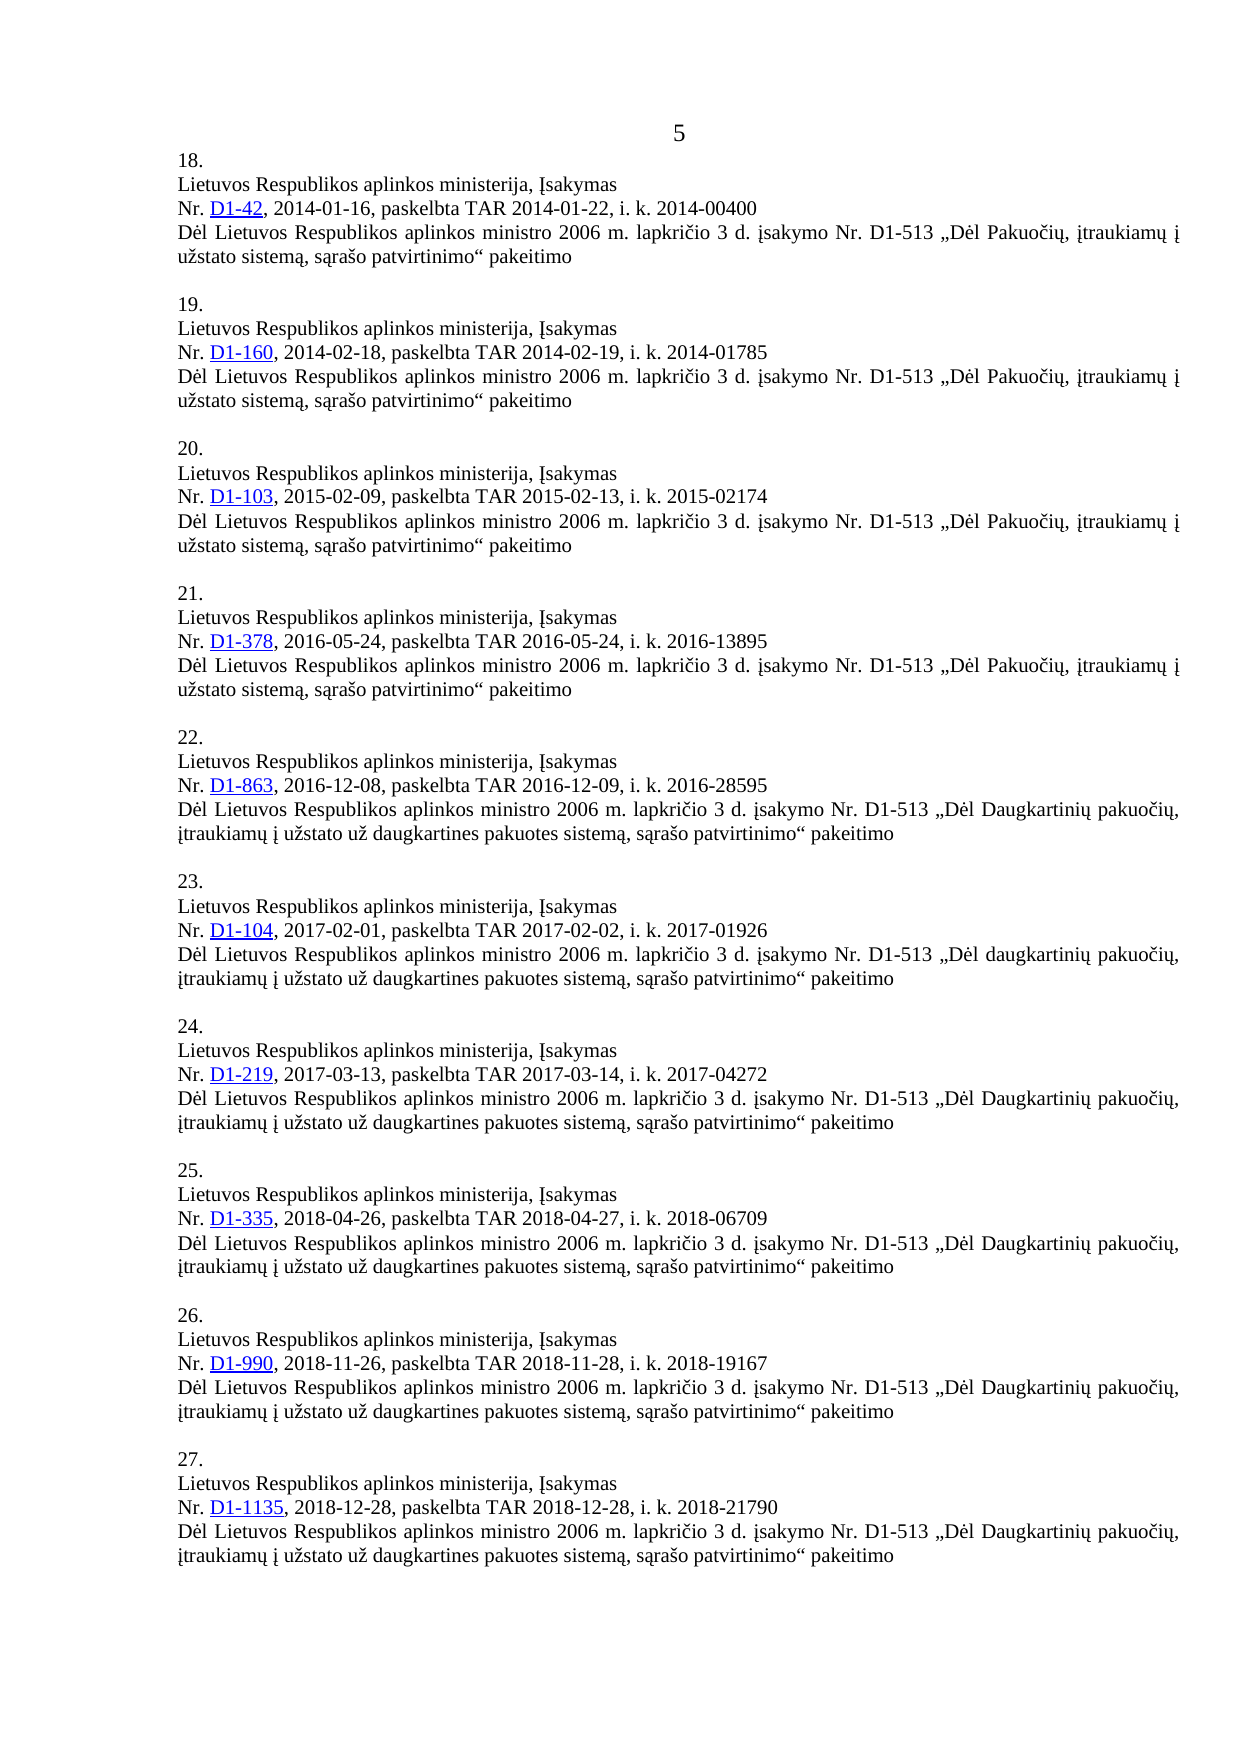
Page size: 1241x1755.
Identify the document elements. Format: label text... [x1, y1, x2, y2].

text 22. [177, 725, 1181, 749]
text Dėl Lietuvos Respublikos aplinkos ministro 2006 m. lapkričio 3 d. įsakymo Nr. D1-513 „Dėl Daugkartinių pakuočių, įtraukiamų į užstato už daugkartines pakuotes sistemą, sąrašo patvirtinimo“ pakeitimo [177, 1230, 1181, 1278]
text 23. [177, 869, 1181, 893]
text Dėl Lietuvos Respublikos aplinkos ministro 2006 m. lapkričio 3 d. įsakymo Nr. D1-513 „Dėl Pakuočių, įtraukiamų į užstato sistemą, sąrašo patvirtinimo“ pakeitimo [177, 653, 1181, 701]
text Lietuvos Respublikos aplinkos ministerija, Įsakymas [177, 1471, 1181, 1495]
text 24. [177, 1014, 1181, 1038]
text Dėl Lietuvos Respublikos aplinkos ministro 2006 m. lapkričio 3 d. įsakymo Nr. D1-513 „Dėl daugkartinių pakuočių, įtraukiamų į užstato už daugkartines pakuotes sistemą, sąrašo patvirtinimo“ pakeitimo [177, 942, 1181, 990]
text Lietuvos Respublikos aplinkos ministerija, Įsakymas [177, 749, 1181, 773]
text 20. [177, 436, 1181, 460]
text Lietuvos Respublikos aplinkos ministerija, Įsakymas [177, 1182, 1181, 1206]
text Lietuvos Respublikos aplinkos ministerija, Įsakymas [177, 172, 1181, 196]
text Dėl Lietuvos Respublikos aplinkos ministro 2006 m. lapkričio 3 d. įsakymo Nr. D1-513 „Dėl Pakuočių, įtraukiamų į užstato sistemą, sąrašo patvirtinimo“ pakeitimo [177, 364, 1181, 412]
text Dėl Lietuvos Respublikos aplinkos ministro 2006 m. lapkričio 3 d. įsakymo Nr. D1-513 „Dėl Daugkartinių pakuočių, įtraukiamų į užstato už daugkartines pakuotes sistemą, sąrašo patvirtinimo“ pakeitimo [177, 797, 1181, 845]
text 26. [177, 1303, 1181, 1327]
text Nr. D1-990, 2018-11-26, paskelbta TAR 2018-11-28, i. k. 2018-19167 [177, 1351, 1181, 1375]
text Lietuvos Respublikos aplinkos ministerija, Įsakymas [177, 1327, 1181, 1351]
text Dėl Lietuvos Respublikos aplinkos ministro 2006 m. lapkričio 3 d. įsakymo Nr. D1-513 „Dėl Daugkartinių pakuočių, įtraukiamų į užstato už daugkartines pakuotes sistemą, sąrašo patvirtinimo“ pakeitimo [177, 1086, 1181, 1134]
text 25. [177, 1158, 1181, 1182]
text Nr. D1-1135, 2018-12-28, paskelbta TAR 2018-12-28, i. k. 2018-21790 [177, 1495, 1181, 1519]
text Nr. D1-42, 2014-01-16, paskelbta TAR 2014-01-22, i. k. 2014-00400 [177, 196, 1181, 220]
text Dėl Lietuvos Respublikos aplinkos ministro 2006 m. lapkričio 3 d. įsakymo Nr. D1-513 „Dėl Pakuočių, įtraukiamų į užstato sistemą, sąrašo patvirtinimo“ pakeitimo [177, 220, 1181, 268]
text 21. [177, 581, 1181, 605]
text Nr. D1-378, 2016-05-24, paskelbta TAR 2016-05-24, i. k. 2016-13895 [177, 629, 1181, 653]
text Dėl Lietuvos Respublikos aplinkos ministro 2006 m. lapkričio 3 d. įsakymo Nr. D1-513 „Dėl Daugkartinių pakuočių, įtraukiamų į užstato už daugkartines pakuotes sistemą, sąrašo patvirtinimo“ pakeitimo [177, 1375, 1181, 1423]
text 18. [177, 148, 1181, 172]
text Dėl Lietuvos Respublikos aplinkos ministro 2006 m. lapkričio 3 d. įsakymo Nr. D1-513 „Dėl Daugkartinių pakuočių, įtraukiamų į užstato už daugkartines pakuotes sistemą, sąrašo patvirtinimo“ pakeitimo [177, 1519, 1181, 1567]
text Lietuvos Respublikos aplinkos ministerija, Įsakymas [177, 460, 1181, 484]
text Nr. D1-103, 2015-02-09, paskelbta TAR 2015-02-13, i. k. 2015-02174 [177, 484, 1181, 508]
text Dėl Lietuvos Respublikos aplinkos ministro 2006 m. lapkričio 3 d. įsakymo Nr. D1-513 „Dėl Pakuočių, įtraukiamų į užstato sistemą, sąrašo patvirtinimo“ pakeitimo [177, 508, 1181, 557]
text Nr. D1-219, 2017-03-13, paskelbta TAR 2017-03-14, i. k. 2017-04272 [177, 1062, 1181, 1086]
text 19. [177, 292, 1181, 316]
text Nr. D1-335, 2018-04-26, paskelbta TAR 2018-04-27, i. k. 2018-06709 [177, 1206, 1181, 1230]
text Lietuvos Respublikos aplinkos ministerija, Įsakymas [177, 316, 1181, 340]
text Nr. D1-160, 2014-02-18, paskelbta TAR 2014-02-19, i. k. 2014-01785 [177, 340, 1181, 364]
text Nr. D1-863, 2016-12-08, paskelbta TAR 2016-12-09, i. k. 2016-28595 [177, 773, 1181, 797]
text Nr. D1-104, 2017-02-01, paskelbta TAR 2017-02-02, i. k. 2017-01926 [177, 918, 1181, 942]
text Lietuvos Respublikos aplinkos ministerija, Įsakymas [177, 893, 1181, 918]
text Lietuvos Respublikos aplinkos ministerija, Įsakymas [177, 605, 1181, 629]
text 27. [177, 1447, 1181, 1471]
text Lietuvos Respublikos aplinkos ministerija, Įsakymas [177, 1038, 1181, 1062]
